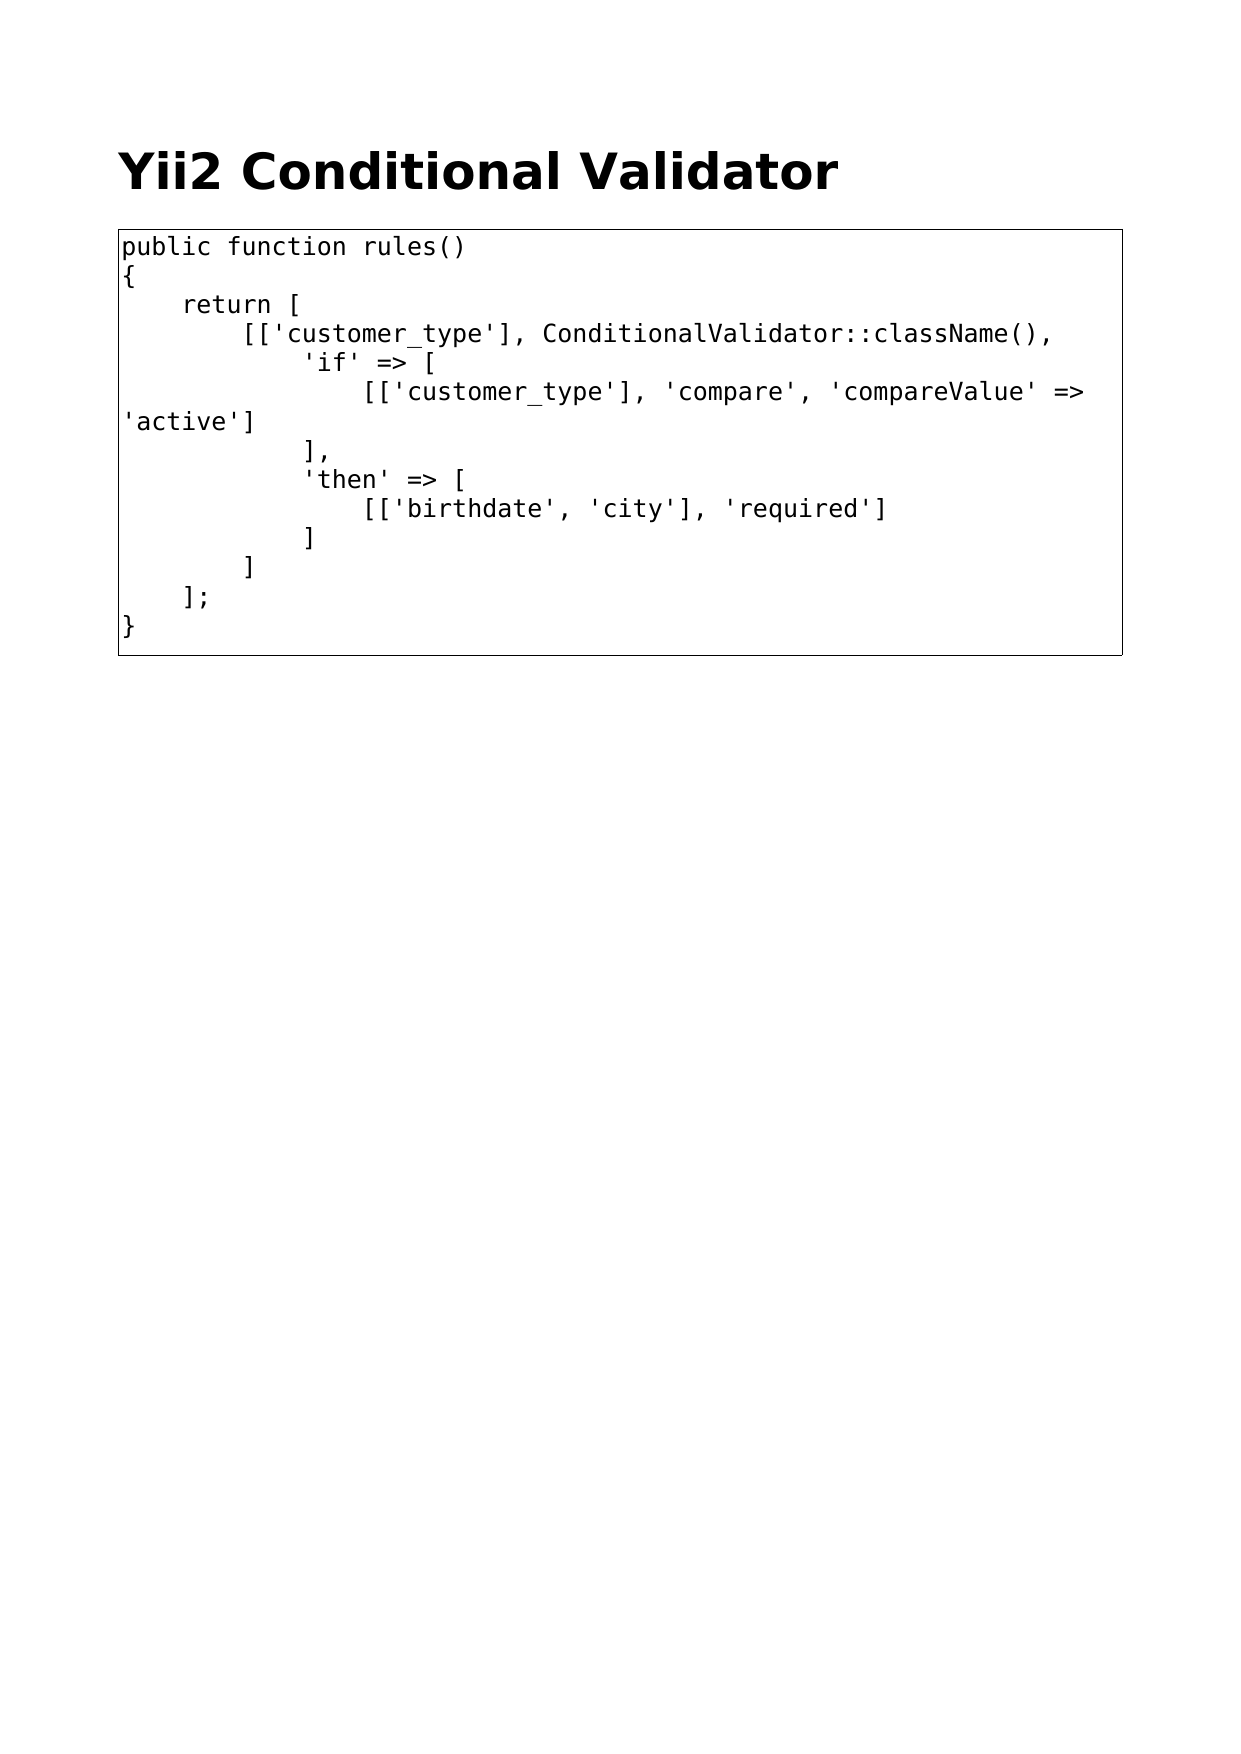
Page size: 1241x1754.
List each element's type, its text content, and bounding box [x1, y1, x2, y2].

subtitle Yii2 Conditional Validator [118, 143, 1122, 201]
table_header public function rules() { return [ [['customer_type'], ConditionalValidator::className(), 'if' => [ [['customer_type'], 'compare', 'compareValue' => 'active'] ], 'then' => [ [['birthdate', 'city'], 'required'] ] ] ]; } [119, 230, 1122, 655]
